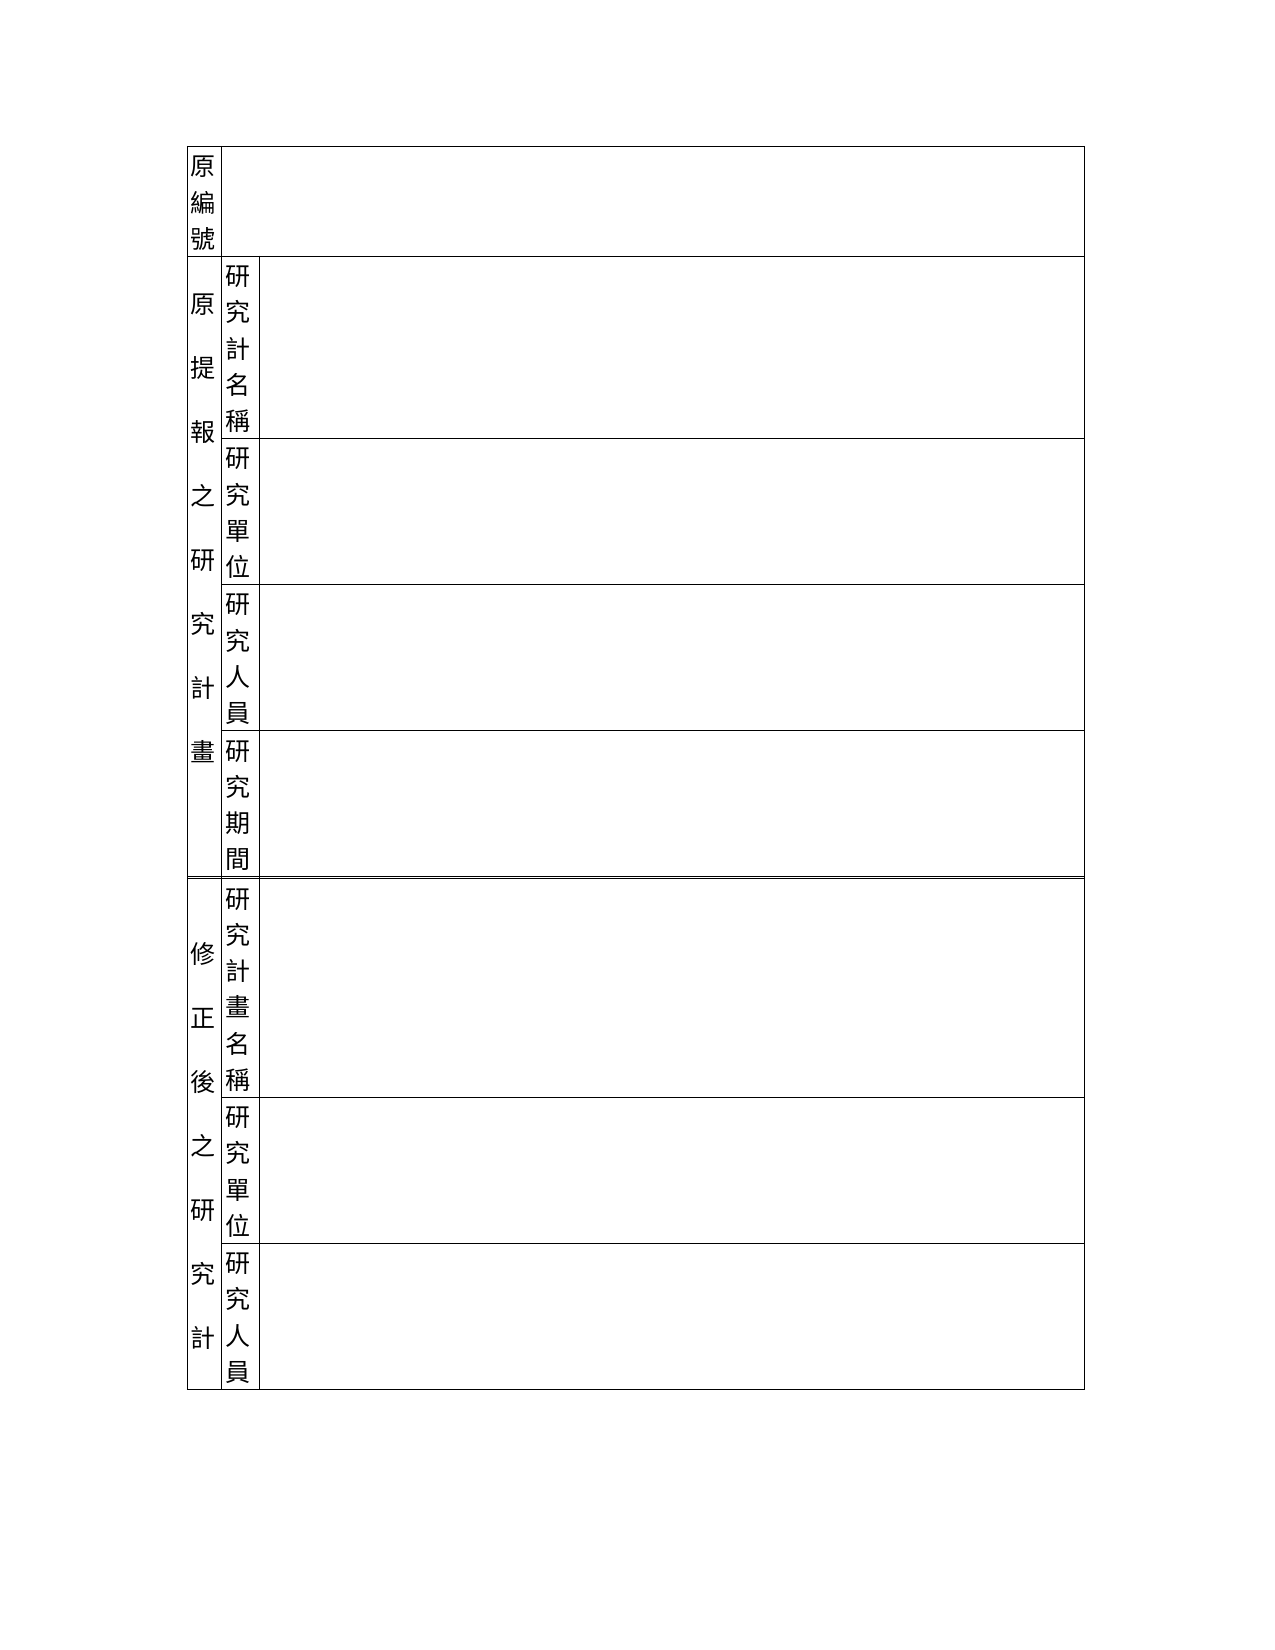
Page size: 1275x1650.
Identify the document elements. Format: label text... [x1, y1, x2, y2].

table_cell 研究計名稱 [222, 257, 259, 438]
table_cell [260, 731, 1084, 876]
table_cell 修 正 後 之 研 究 計 畫 [188, 879, 221, 1389]
table_header [222, 147, 1084, 256]
table_cell 研究單位 [222, 439, 259, 584]
table_header 原編 號 [188, 147, 221, 256]
table_cell [260, 1244, 1084, 1389]
table_cell [260, 1098, 1084, 1243]
table_cell 研究人員 [222, 585, 259, 730]
table_cell 研究期間 [222, 731, 259, 876]
table_cell [260, 257, 1084, 438]
table_cell [260, 585, 1084, 730]
table_cell [260, 879, 1084, 1097]
table_cell [260, 439, 1084, 584]
table_cell 研究單位 [222, 1098, 259, 1243]
table_cell 研究計畫名稱 [222, 879, 259, 1097]
table_cell 研究人員 [222, 1244, 259, 1389]
table_cell 原 提 報 之 研 究 計 畫 [188, 257, 221, 876]
